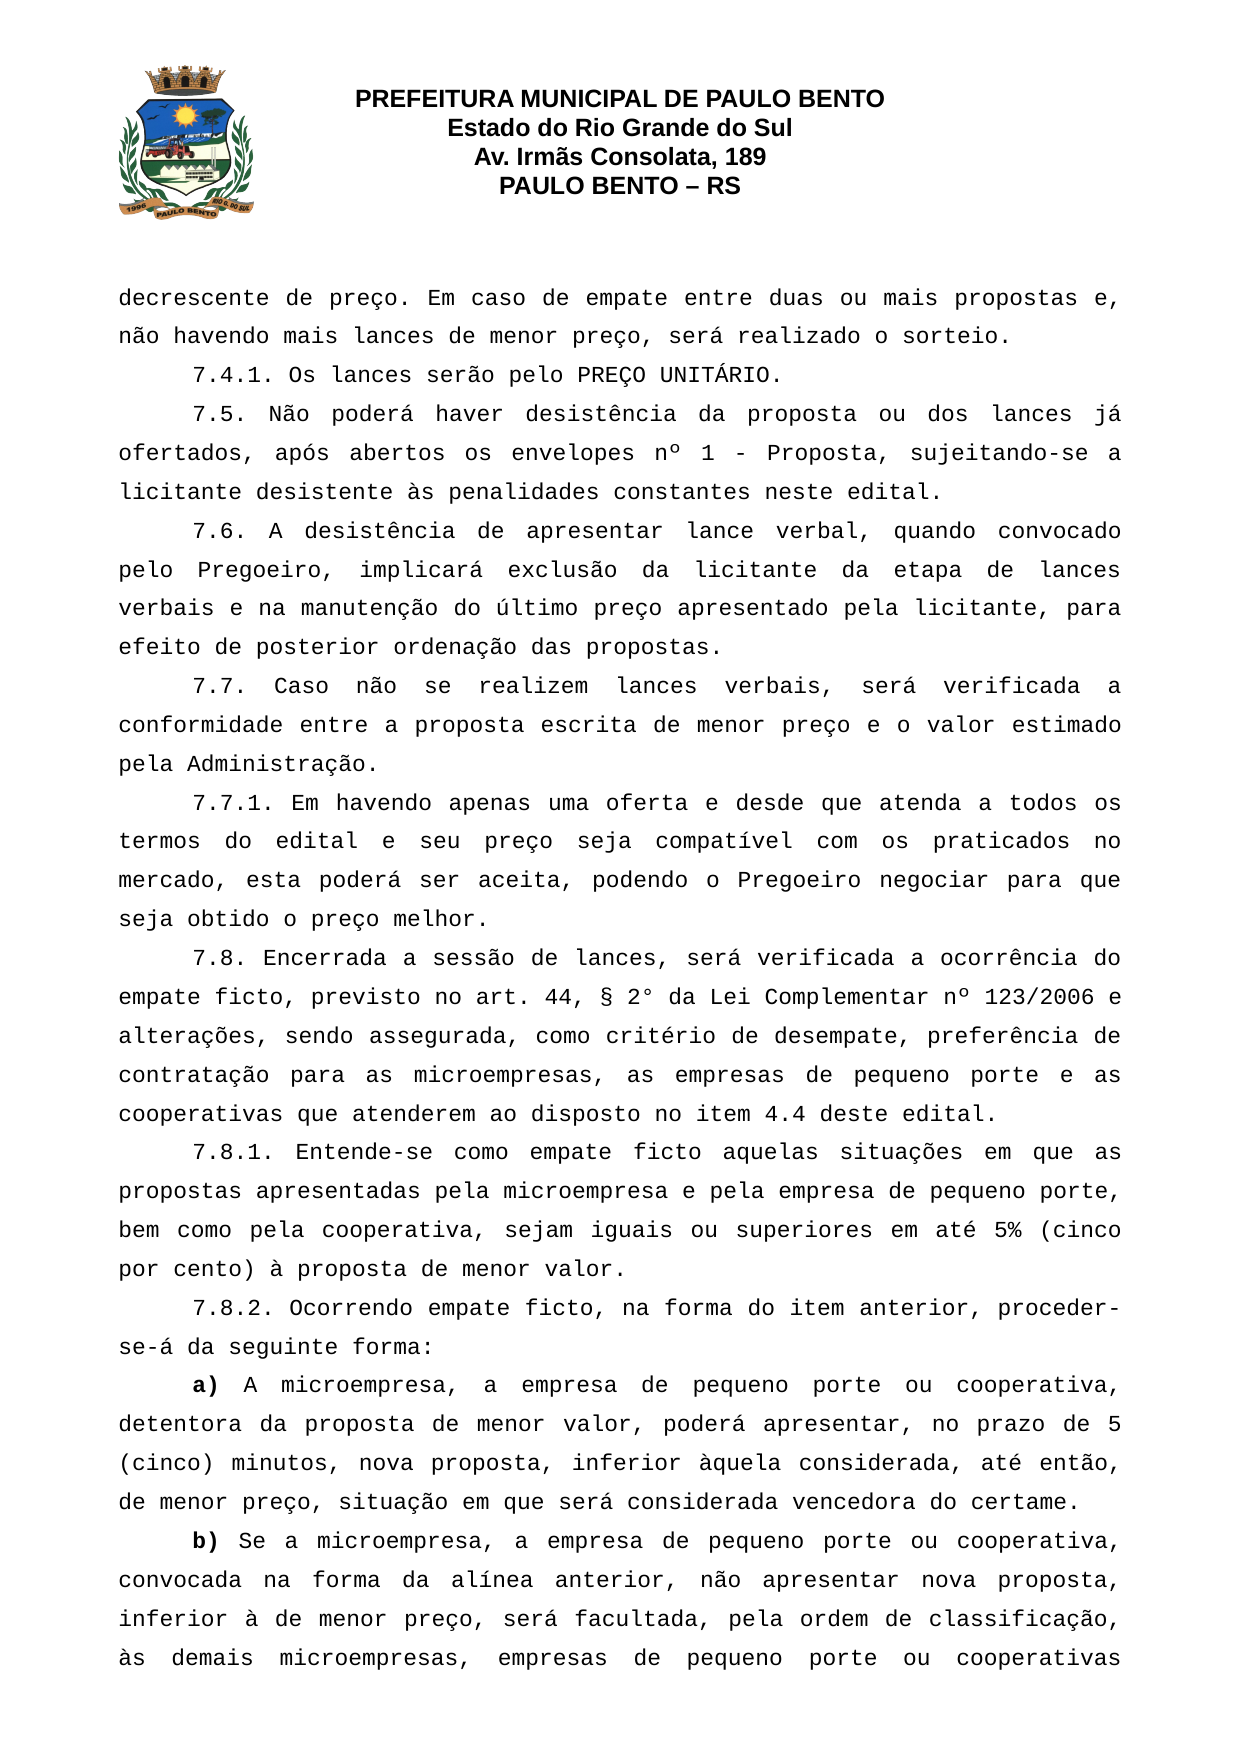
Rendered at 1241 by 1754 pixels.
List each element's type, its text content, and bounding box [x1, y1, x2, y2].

text 7.4.1. Os lances serão pelo PREÇO UNITÁRIO. [118, 364, 1122, 389]
text decrescente de preço. Em caso de empate entre duas ou mais propostas e, não havendo mais lances de menor preço, será realizado o sorteio. [118, 286, 1122, 351]
text 7.8. Encerrada a sessão de lances, será verificada a ocorrência do empate ficto, previsto no art. 44, § 2° da Lei Complementar nº 123/2006 e alterações, sendo assegurada, como critério de desempate, preferência de contratação para as microempresas, as empresas de pequeno porte e as cooperativas que atenderem ao disposto no item 4.4 deste edital. [118, 946, 1122, 1128]
text a) A microempresa, a empresa de pequeno porte ou cooperativa, detentora da proposta de menor valor, poderá apresentar, no prazo de 5 (cinco) minutos, nova proposta, inferior àquela considerada, até então, de menor preço, situação em que será considerada vencedora do certame. [118, 1374, 1122, 1516]
text b) Se a microempresa, a empresa de pequeno porte ou cooperativa, convocada na forma da alínea anterior, não apresentar nova proposta, inferior à de menor preço, será facultada, pela ordem de classificação, às demais microempresas, empresas de pequeno porte ou cooperativas [118, 1529, 1122, 1672]
text 7.7.1. Em havendo apenas uma oferta e desde que atenda a todos os termos do edital e seu preço seja compatível com os praticados no mercado, esta poderá ser aceita, podendo o Pregoeiro negociar para que seja obtido o preço melhor. [118, 791, 1122, 933]
text 7.8.2. Ocorrendo empate ficto, na forma do item anterior, proceder-se-á da seguinte forma: [118, 1296, 1122, 1361]
text 7.8.1. Entende-se como empate ficto aquelas situações em que as propostas apresentadas pela microempresa e pela empresa de pequeno porte, bem como pela cooperativa, sejam iguais ou superiores em até 5% (cinco por cento) à proposta de menor valor. [118, 1141, 1122, 1283]
text 7.5. Não poderá haver desistência da proposta ou dos lances já ofertados, após abertos os envelopes nº 1 - Proposta, sujeitando-se a licitante desistente às penalidades constantes neste edital. [118, 402, 1122, 506]
text 7.7. Caso não se realizem lances verbais, será verificada a conformidade entre a proposta escrita de menor preço e o valor estimado pela Administração. [118, 674, 1122, 778]
text 7.6. A desistência de apresentar lance verbal, quando convocado pelo Pregoeiro, implicará exclusão da licitante da etapa de lances verbais e na manutenção do último preço apresentado pela licitante, para efeito de posterior ordenação das propostas. [118, 519, 1122, 662]
